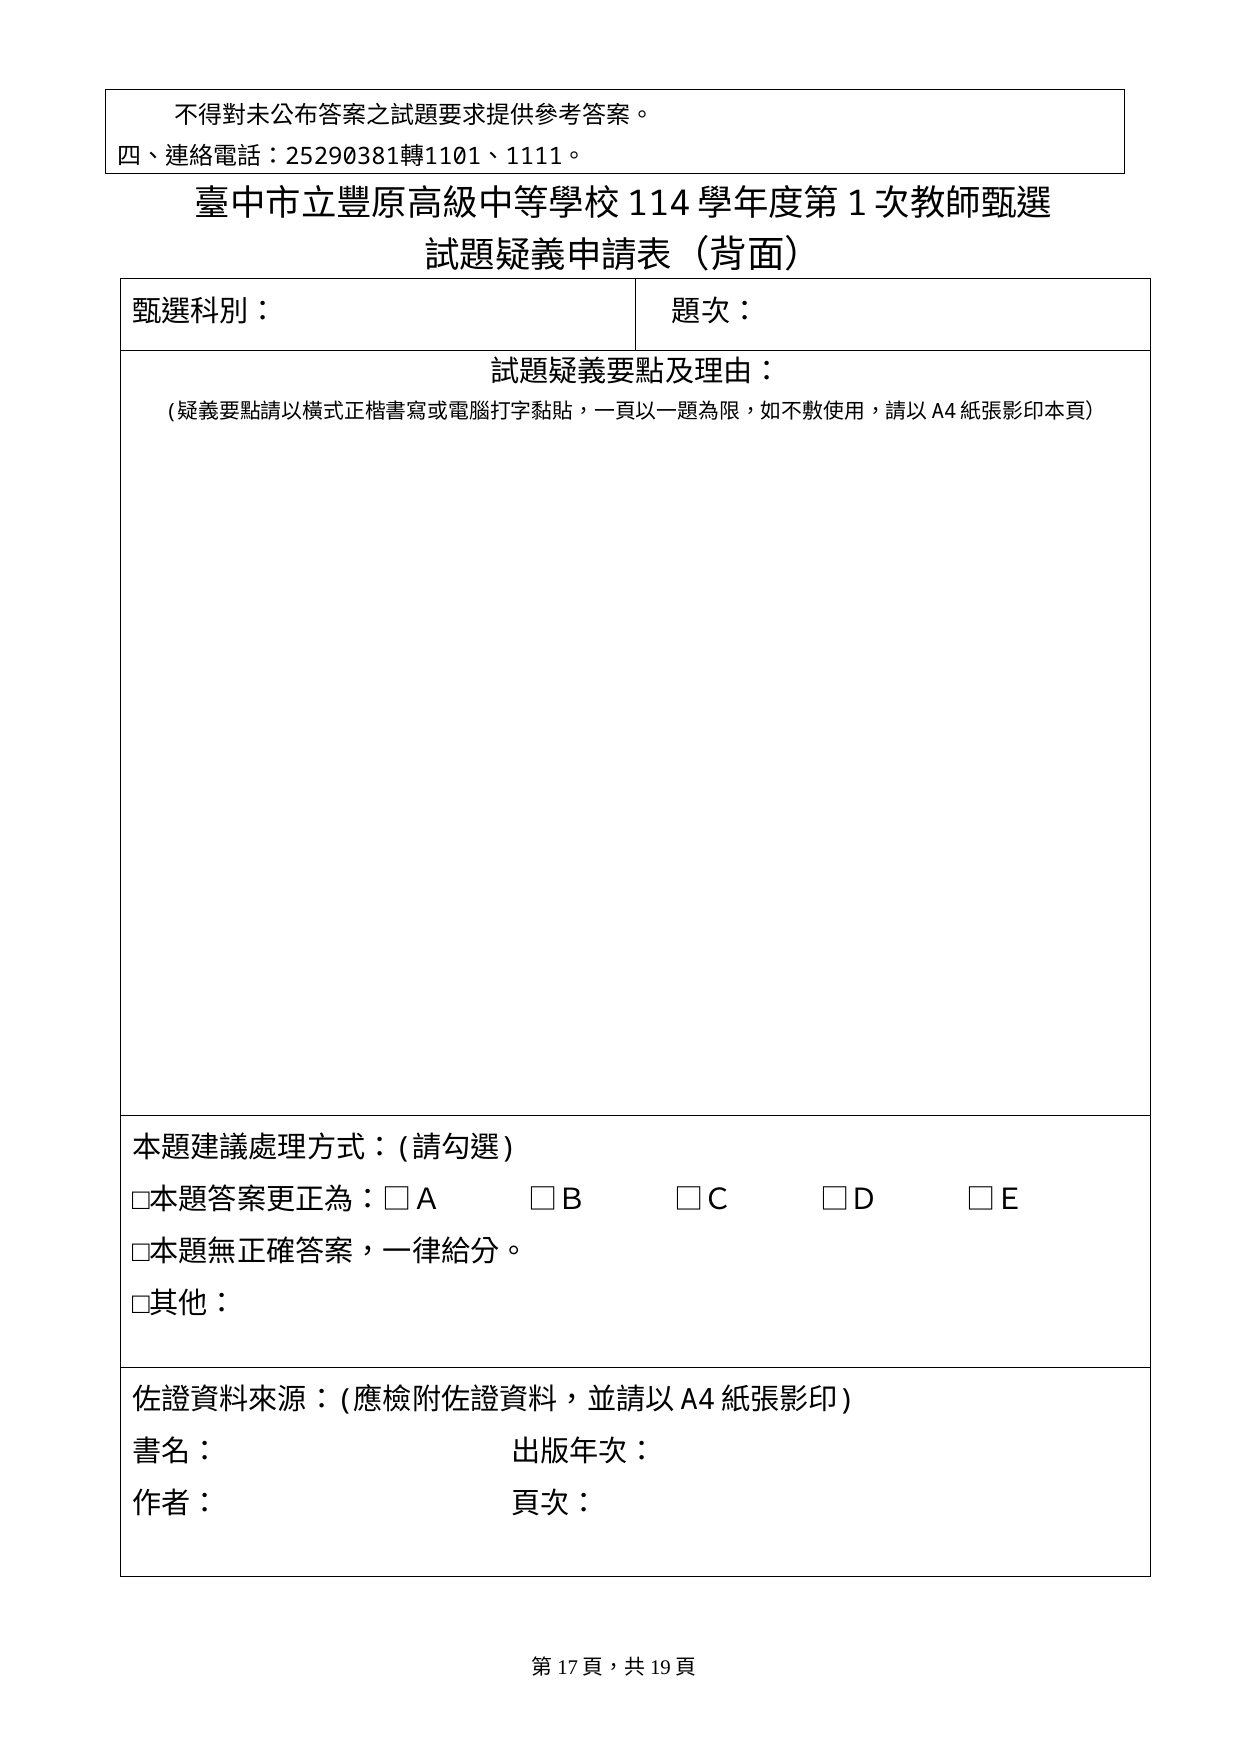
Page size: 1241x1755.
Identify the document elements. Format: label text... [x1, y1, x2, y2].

table_cell 試題疑義要點及理由： (疑義要點請以橫式正楷書寫或電腦打字黏貼，一頁以一題為限，如不敷使用，請以A4紙張影印本頁） [121, 351, 1150, 1115]
table_cell 佐證資料來源：(應檢附佐證資料，並請以A4紙張影印) 書名： 出版年次： 作者： 頁次： [121, 1368, 1150, 1576]
table_header 題次： [636, 279, 1150, 350]
table_cell 不得對未公布答案之試題要求提供參考答案。 四、連絡電話：25290381轉1101、1111。 [106, 90, 1124, 173]
text 臺中市立豐原高級中等學校114學年度第1次教師甄選 [94, 174, 1152, 226]
table_header 甄選科別： [121, 279, 635, 350]
table_header [95, 89, 105, 174]
table_cell 本題建議處理方式：(請勾選) □本題答案更正為：□Ａ □Ｂ □Ｃ □Ｄ □Ｅ □本題無正確答案，一律給分。 □其他： [121, 1116, 1150, 1367]
text 試題疑義申請表（背面） [94, 226, 1152, 278]
table_header [1125, 89, 1139, 174]
